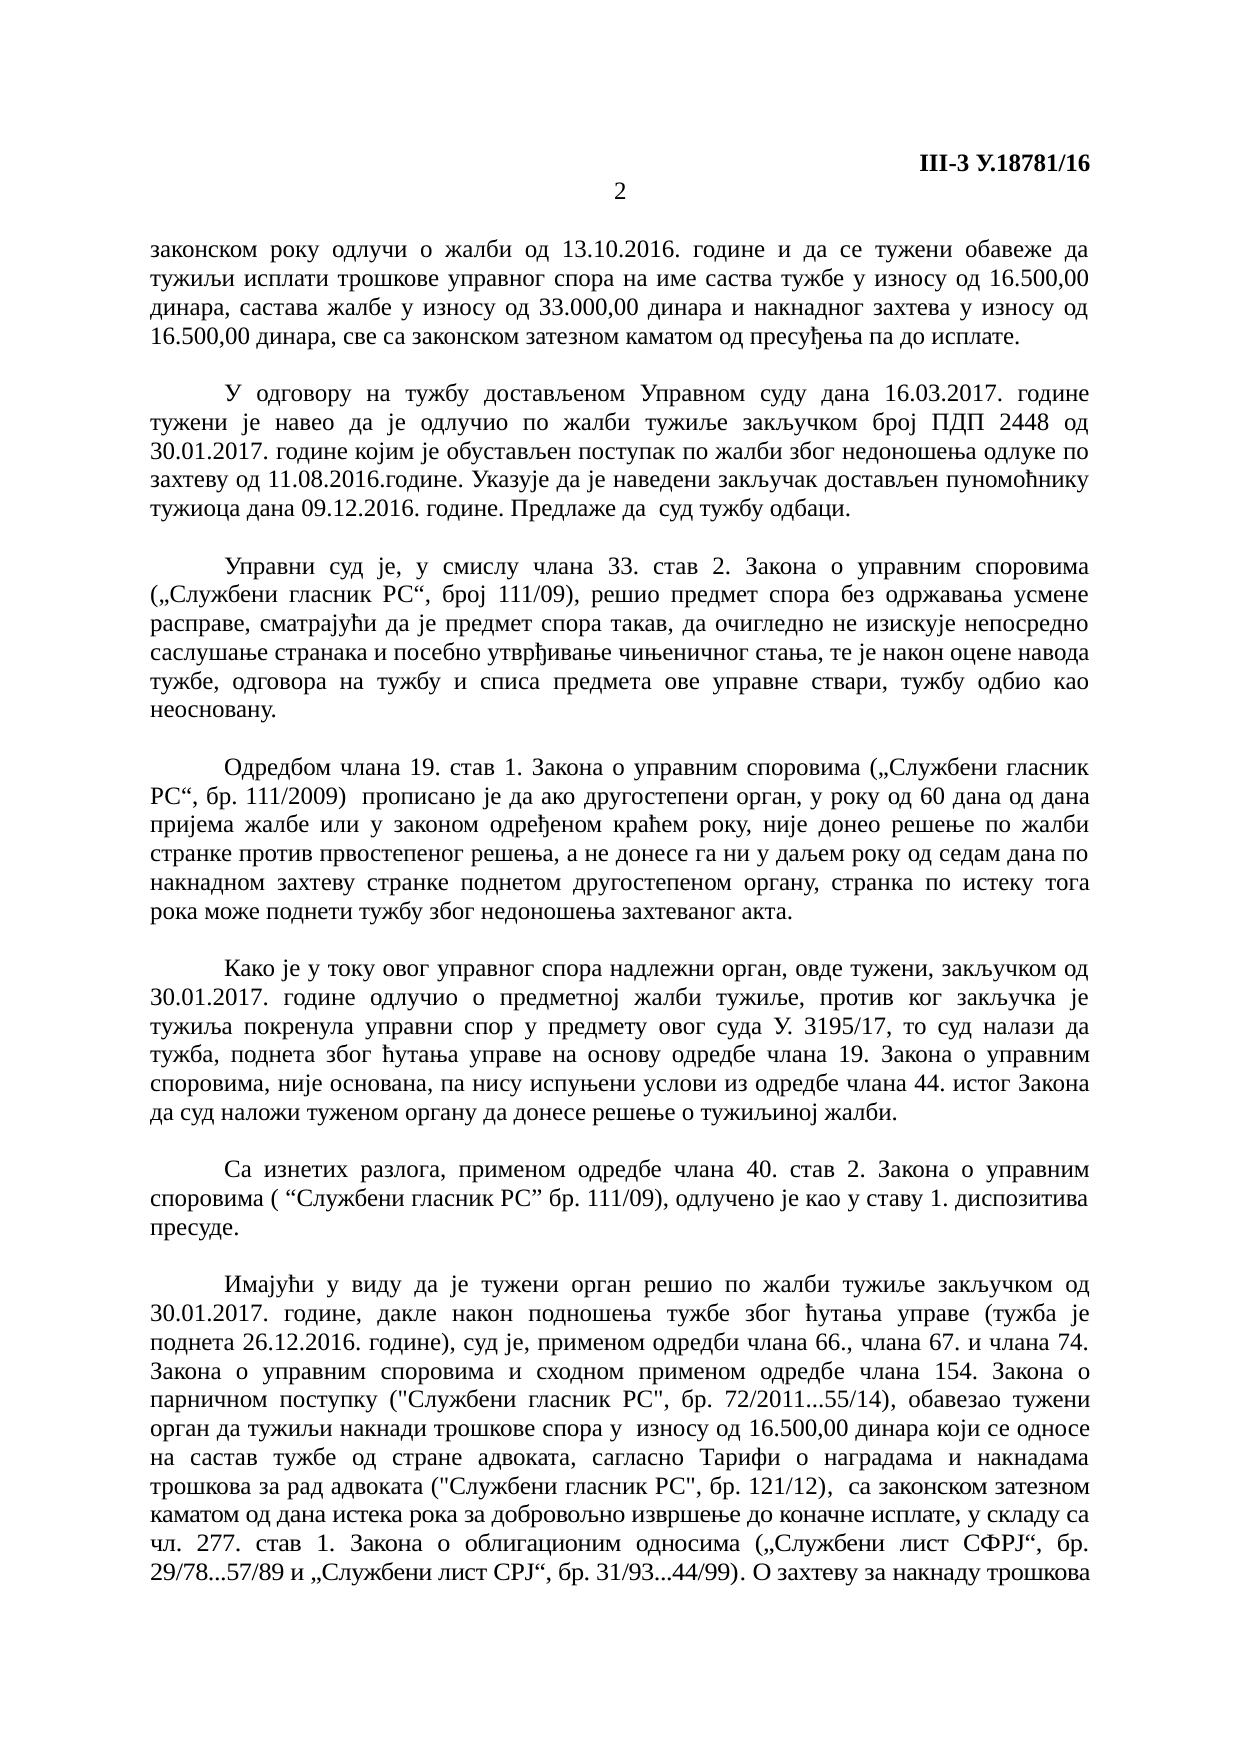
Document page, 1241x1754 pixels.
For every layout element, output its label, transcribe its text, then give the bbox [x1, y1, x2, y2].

text законском року одлучи о жалби од 13.10.2016. године и да се тужени обавеже да тужиљи исплати трошкове управног спора на име саства тужбе у износу од 16.500,00 динара, састава жалбе у износу од 33.000,00 динара и накнадног захтева у износу од 16.500,00 динара, све са законском затезном каматом од пресуђења па до исплате. [150, 234, 1090, 349]
text У одговору на тужбу достављеном Управном суду дана 16.03.2017. године тужени је навео да је одлучио по жалби тужиље закључком број ПДП 2448 од 30.01.2017. године којим је обустављен поступак по жалби због недоношења одлуке по захтеву од 11.08.2016.године. Указује да је наведени закључак достављен пуномоћнику тужиоца дана 09.12.2016. године. Предлаже да суд тужбу одбаци. [150, 378, 1090, 522]
text Управни суд је, у смислу члана 33. став 2. Закона о управним споровима („Службени гласник РС“, број 111/09), решио предмет спора без одржавања усмене расправе, сматрајући да је предмет спора такав, да очигледно не изискује непосредно саслушање странака и посебно утврђивање чињеничног стања, те је након оцене навода тужбе, одговора на тужбу и списа предмета ове управне ствари, тужбу одбио као неосновану. [150, 551, 1090, 723]
text Одредбом члана 19. став 1. Закона о управним споровима („Службени гласник РС“, бр. 111/2009) прописано је да ако другостепени орган, у року од 60 дана од дана пријема жалбе или у законом одређеном краћем року, није донео решење по жалби странке против првостепеног решења, а не донесе га ни у даљем року од седам дана по накнадном захтеву странке поднетом другостепеном органу, странка по истеку тога рока може поднети тужбу због недоношења захтеваног акта. [150, 752, 1090, 924]
text Имајући у виду да је тужени орган решио по жалби тужиље закључком од 30.01.2017. године, дакле након подношења тужбе због ћутања управе (тужба је поднета 26.12.2016. године), суд је, применом одредби члана 66., члана 67. и члана 74. Закона о управним споровима и сходном применом одредбе члана 154. Закона о парничном поступку ("Службени гласник РС", бр. 72/2011...55/14), обавезао тужени орган да тужиљи накнади трошкове спора у износу од 16.500,00 динара који се односе на састав тужбе од стране адвоката, сагласно Тарифи о наградама и накнадама трошкова за рад адвоката ("Службени гласник РС", бр. 121/12), са законском затезном каматом од дана истека рока за добровољно извршење до коначне исплате, у складу са чл. 277. став 1. Закона о облигационим односима („Службени лист СФРЈ“, бр. 29/78...57/89 и „Службени лист СРЈ“, бр. 31/93...44/99). О захтеву за накнаду трошкова [150, 1269, 1090, 1586]
text Са изнетих разлога, применом одредбе члана 40. став 2. Закона о управним споровима ( “Службени гласник РС” бр. 111/09), одлучено је као у ставу 1. диспозитива пресуде. [150, 1154, 1090, 1241]
text Како је у току овог управног спора надлежни орган, овде тужени, закључком од 30.01.2017. године одлучио о предметној жалби тужиље, против ког закључка је тужиља покренула управни спор у предмету овог суда У. 3195/17, то суд налази да тужба, поднета због ћутања управе на основу одредбе члана 19. Закона о управним споровима, није основана, па нису испуњени услови из одредбе члана 44. истог Закона да суд наложи туженом органу да донесе решење о тужиљиној жалби. [150, 953, 1090, 1126]
